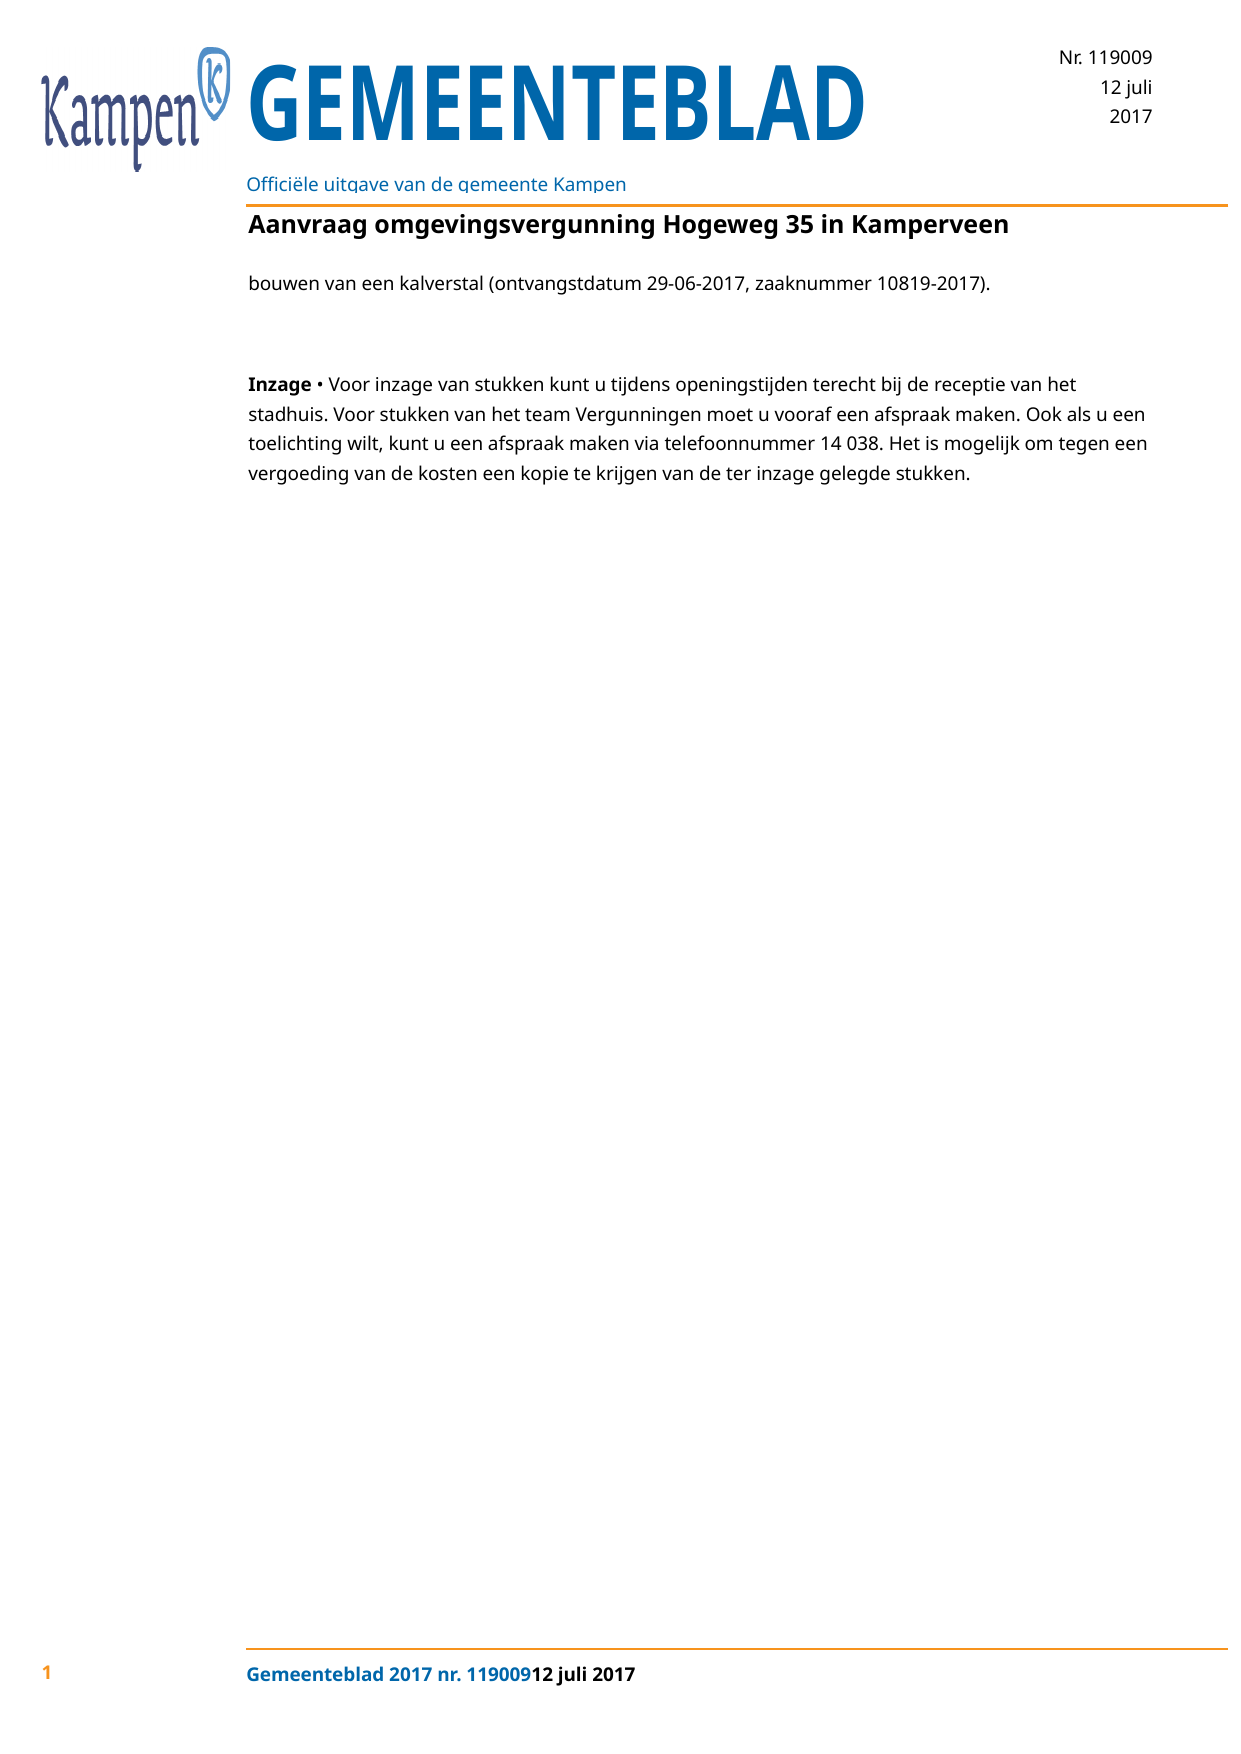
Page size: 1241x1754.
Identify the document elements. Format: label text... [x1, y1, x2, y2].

text bouwen van een kalverstal (ontvangstdatum 29-06-2017, zaaknummer 10819-2017). [248, 270, 1152, 296]
picture [41, 47, 231, 172]
text Inzage • Voor inzage van stukken kunt u tijdens openingstijden terecht bij de receptie van het stadhuis. Voor stukken van het team Vergunningen moet u vooraf een afspraak maken. Ook als u een toelichting wilt, kunt u een afspraak maken via telefoonnummer 14 038. Het is mogelijk om tegen een vergoeding van de kosten een kopie te krijgen van de ter inzage gelegde stukken. [248, 371, 1152, 486]
text Aanvraag omgevingsvergunning Hogeweg 35 in Kamperveen [248, 207, 1152, 241]
